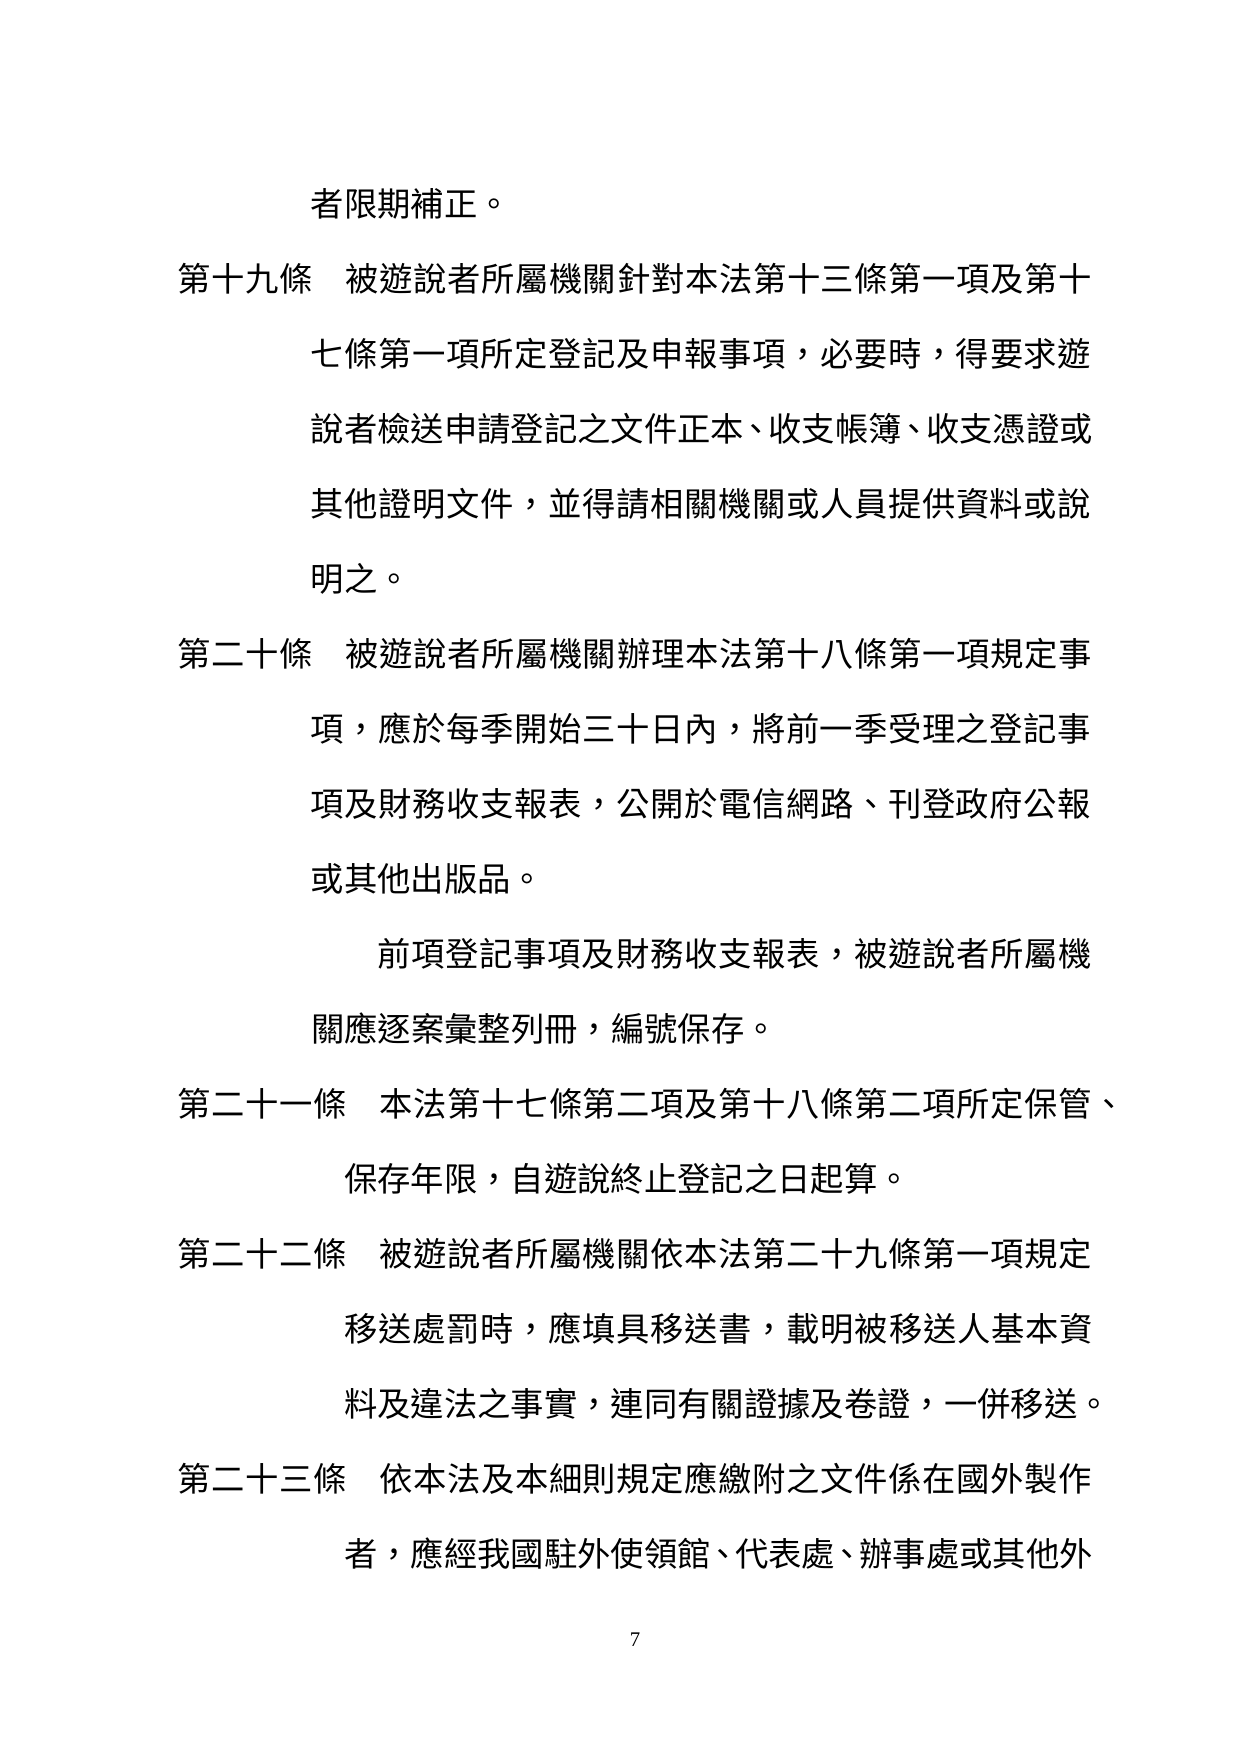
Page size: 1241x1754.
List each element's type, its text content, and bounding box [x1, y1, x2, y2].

text 前項登記事項及財務收支報表，被遊說者所屬機關應逐案彙整列冊，編號保存。 [311, 914, 1092, 1064]
text 第二十條 被遊說者所屬機關辦理本法第十八條第一項規定事項，應於每季開始三十日內，將前一季受理之登記事項及財務收支報表，公開於電信網路、刊登政府公報或其他出版品。 [177, 614, 1092, 914]
text 第二十二條 被遊說者所屬機關依本法第二十九條第一項規定移送處罰時，應填具移送書，載明被移送人基本資料及違法之事實，連同有關證據及卷證，一併移送。 [177, 1214, 1092, 1439]
text 第二十一條 本法第十七條第二項及第十八條第二項所定保管、保存年限，自遊說終止登記之日起算。 [177, 1064, 1092, 1214]
text 者限期補正。 [177, 164, 1092, 239]
text 第二十三條 依本法及本細則規定應繳附之文件係在國外製作者，應經我國駐外使領館、代表處、辦事處或其他外 [177, 1439, 1092, 1589]
text 第十九條 被遊說者所屬機關針對本法第十三條第一項及第十七條第一項所定登記及申報事項，必要時，得要求遊說者檢送申請登記之文件正本、收支帳簿、收支憑證或其他證明文件，並得請相關機關或人員提供資料或說明之。 [177, 239, 1092, 614]
